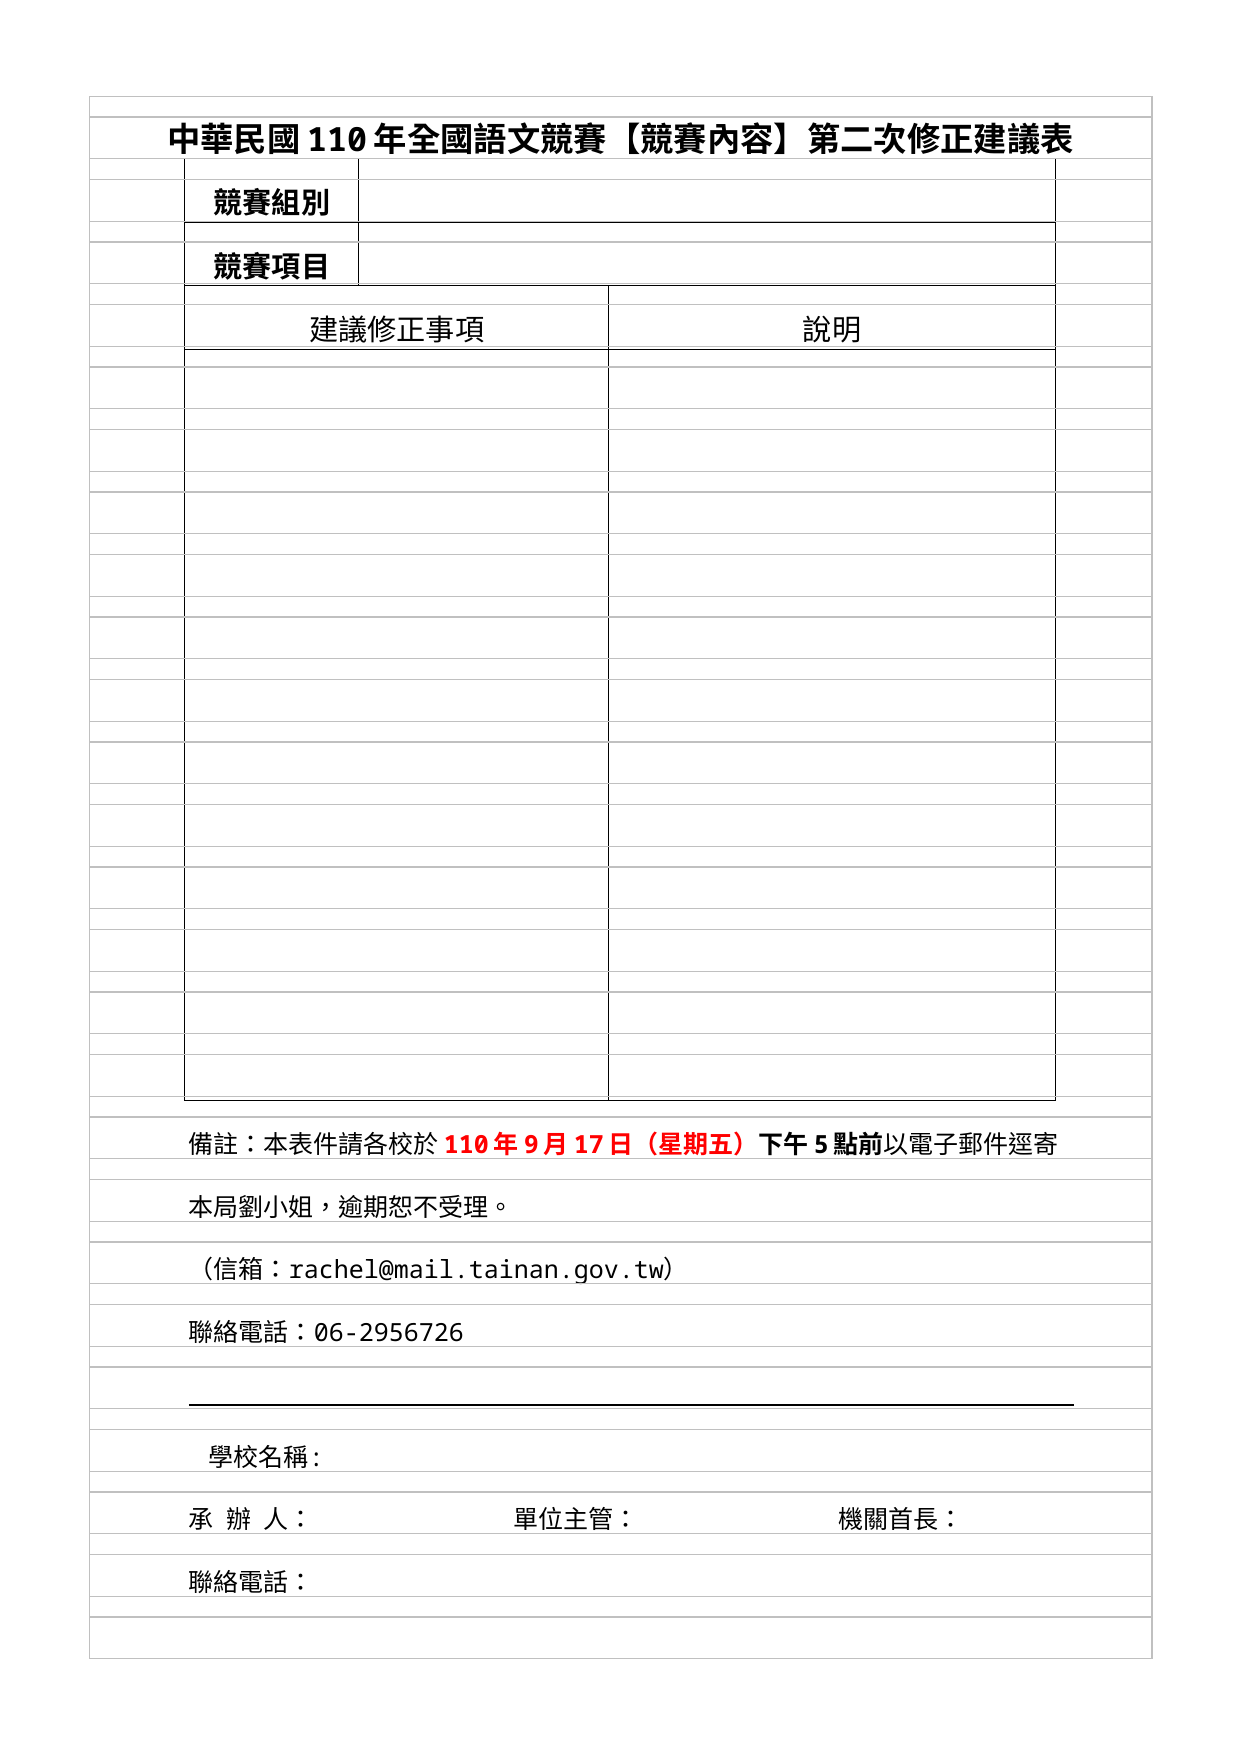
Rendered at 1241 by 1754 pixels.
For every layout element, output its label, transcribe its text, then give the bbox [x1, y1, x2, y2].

text （信箱：rachel@mail.tainan.gov.tw） [189, 1243, 1077, 1283]
table_cell [185, 1034, 608, 1054]
text [189, 1288, 1077, 1304]
table_cell [609, 680, 1055, 721]
table_cell [609, 1055, 1055, 1096]
table_cell [609, 368, 1055, 408]
table_cell [185, 368, 608, 408]
text 聯絡電話：06-2956726 [189, 1305, 1077, 1346]
table_cell [185, 555, 608, 596]
table_cell [185, 784, 608, 804]
table_header [359, 159, 1055, 179]
text [189, 1347, 1077, 1351]
text [189, 1476, 1151, 1491]
table_cell [609, 972, 1055, 991]
table_cell [185, 430, 608, 471]
table_cell [609, 805, 1055, 846]
text 承 辦 人： 單位主管： 機關首長： [189, 1493, 1151, 1533]
table_cell [185, 534, 608, 554]
table_cell [185, 409, 608, 429]
table_header [185, 159, 358, 179]
table_cell [609, 993, 1055, 1033]
text [189, 1101, 1077, 1116]
table_cell [609, 286, 1055, 304]
table_cell [185, 493, 608, 533]
table_cell [185, 868, 608, 908]
text [90, 1413, 1151, 1429]
table_cell [185, 659, 608, 679]
table_cell [185, 743, 608, 783]
table_cell [185, 472, 608, 491]
table_cell [185, 350, 608, 366]
text [90, 97, 1151, 116]
table_cell [359, 243, 1055, 283]
table_cell [609, 659, 1055, 679]
table_cell [609, 868, 1055, 908]
table_cell 建議修正事項 [185, 305, 608, 346]
table_cell 競賽項目 [185, 243, 358, 283]
table_cell [609, 350, 1055, 366]
text [189, 1226, 1077, 1241]
table_cell [185, 597, 608, 616]
text 本局劉小姐，逾期恕不受理。 [189, 1180, 1077, 1221]
table_cell [185, 972, 608, 991]
text [90, 1472, 1151, 1476]
text 學校名稱: [90, 1430, 1151, 1471]
table_cell [185, 680, 608, 721]
text [189, 1159, 1077, 1179]
table_cell [609, 618, 1055, 658]
text [189, 1534, 1151, 1538]
text 中華民國110年全國語文競賽【競賽內容】第二次修正建議表 [90, 118, 1151, 158]
table_cell [185, 930, 608, 971]
table_cell [609, 493, 1055, 533]
table_cell [609, 743, 1055, 783]
table_cell [609, 909, 1055, 929]
table_header [359, 180, 1055, 221]
table_cell [185, 618, 608, 658]
table_cell [185, 805, 608, 846]
table_cell [185, 847, 608, 866]
text [189, 1222, 1077, 1226]
table_cell [185, 286, 608, 304]
text [189, 1538, 1151, 1554]
table_cell [609, 534, 1055, 554]
table_cell [185, 909, 608, 929]
table_cell [185, 1055, 608, 1096]
text 聯絡電話： [189, 1555, 1151, 1596]
table_cell 說明 [609, 305, 1055, 346]
table_cell [185, 223, 358, 241]
table_cell [609, 409, 1055, 429]
table_cell [185, 722, 608, 741]
table_cell [609, 1034, 1055, 1054]
table_cell [609, 597, 1055, 616]
text [189, 1597, 1151, 1601]
table_cell [609, 430, 1055, 471]
text [189, 1284, 1077, 1288]
table_cell [609, 555, 1055, 596]
table_cell [609, 847, 1055, 866]
table_cell [609, 472, 1055, 491]
table_cell [609, 930, 1055, 971]
table_cell [609, 784, 1055, 804]
table_header 競賽組別 [185, 180, 358, 221]
table_cell [185, 993, 608, 1033]
text 備註：本表件請各校於110年9月17日（星期五）下午5點前以電子郵件逕寄 [189, 1118, 1077, 1158]
table_cell [359, 223, 1055, 241]
table_cell [609, 722, 1055, 741]
